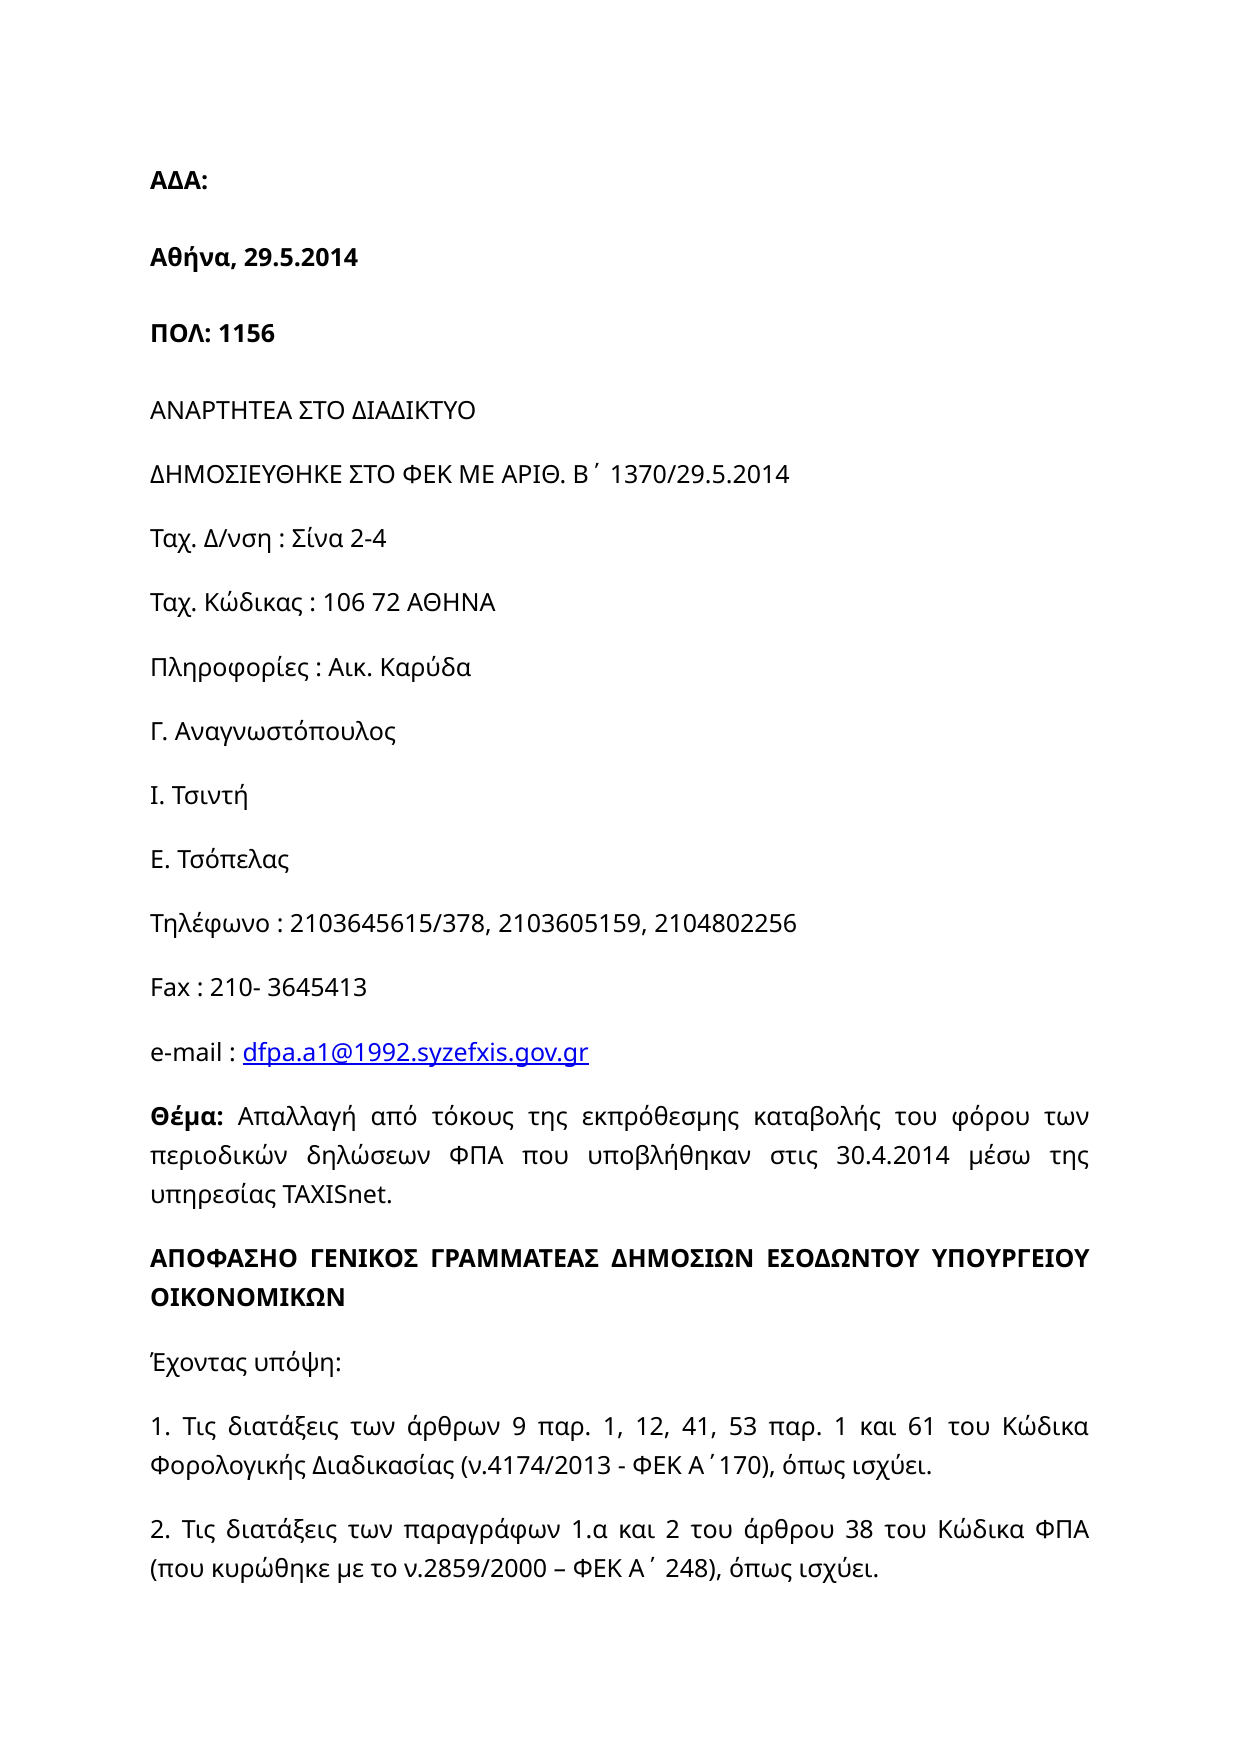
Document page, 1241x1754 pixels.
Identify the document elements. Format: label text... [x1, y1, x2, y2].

text e-mail : dfpa.a1@1992.syzefxis.gov.gr [150, 1034, 1090, 1068]
text Πληροφορίες : Αικ. Καρύδα [150, 649, 1090, 683]
text ΑΝΑΡΤΗΤΕΑ ΣΤΟ ΔΙΑΔΙΚΤΥΟ [150, 392, 1090, 427]
text ΑΠΟΦΑΣΗΟ ΓΕΝΙΚΟΣ ΓΡΑΜΜΑΤΕΑΣ ΔΗΜΟΣΙΩΝ ΕΣΟΔΩΝΤΟΥ ΥΠΟΥΡΓΕΙΟΥ ΟΙΚΟΝΟΜΙΚΩΝ [150, 1241, 1090, 1314]
title Αθήνα, 29.5.2014 [150, 239, 1090, 273]
text ΔΗΜΟΣΙΕΥΘΗΚΕ ΣΤΟ ΦΕΚ ΜΕ ΑΡΙΘ. Β΄ 1370/29.5.2014 [150, 457, 1090, 491]
text Γ. Αναγνωστόπουλος [150, 713, 1090, 747]
text Ταχ. Δ/νση : Σίνα 2-4 [150, 521, 1090, 555]
text Έχοντας υπόψη: [150, 1344, 1090, 1378]
title ΑΔΑ: [150, 162, 1090, 197]
text Fax : 210- 3645413 [150, 970, 1090, 1004]
text 2. Τις διατάξεις των παραγράφων 1.α και 2 του άρθρου 38 του Κώδικα ΦΠΑ (που κυρώθηκε με το ν.2859/2000 – ΦΕΚ Α΄ 248), όπως ισχύει. [150, 1512, 1090, 1585]
text Ι. Τσιντή [150, 777, 1090, 812]
text Ταχ. Κώδικας : 106 72 ΑΘΗΝΑ [150, 585, 1090, 619]
text 1. Τις διατάξεις των άρθρων 9 παρ. 1, 12, 41, 53 παρ. 1 και 61 του Κώδικα Φορολογικής Διαδικασίας (ν.4174/2013 - ΦΕΚ Α΄170), όπως ισχύει. [150, 1408, 1090, 1482]
text Θέμα: Απαλλαγή από τόκους της εκπρόθεσμης καταβολής του φόρου των περιοδικών δηλώσεων ΦΠΑ που υποβλήθηκαν στις 30.4.2014 μέσω της υπηρεσίας TAXISnet. [150, 1098, 1090, 1211]
text Ε. Τσόπελας [150, 842, 1090, 876]
title ΠΟΛ: 1156 [150, 316, 1090, 350]
text Τηλέφωνο : 2103645615/378, 2103605159, 2104802256 [150, 906, 1090, 940]
